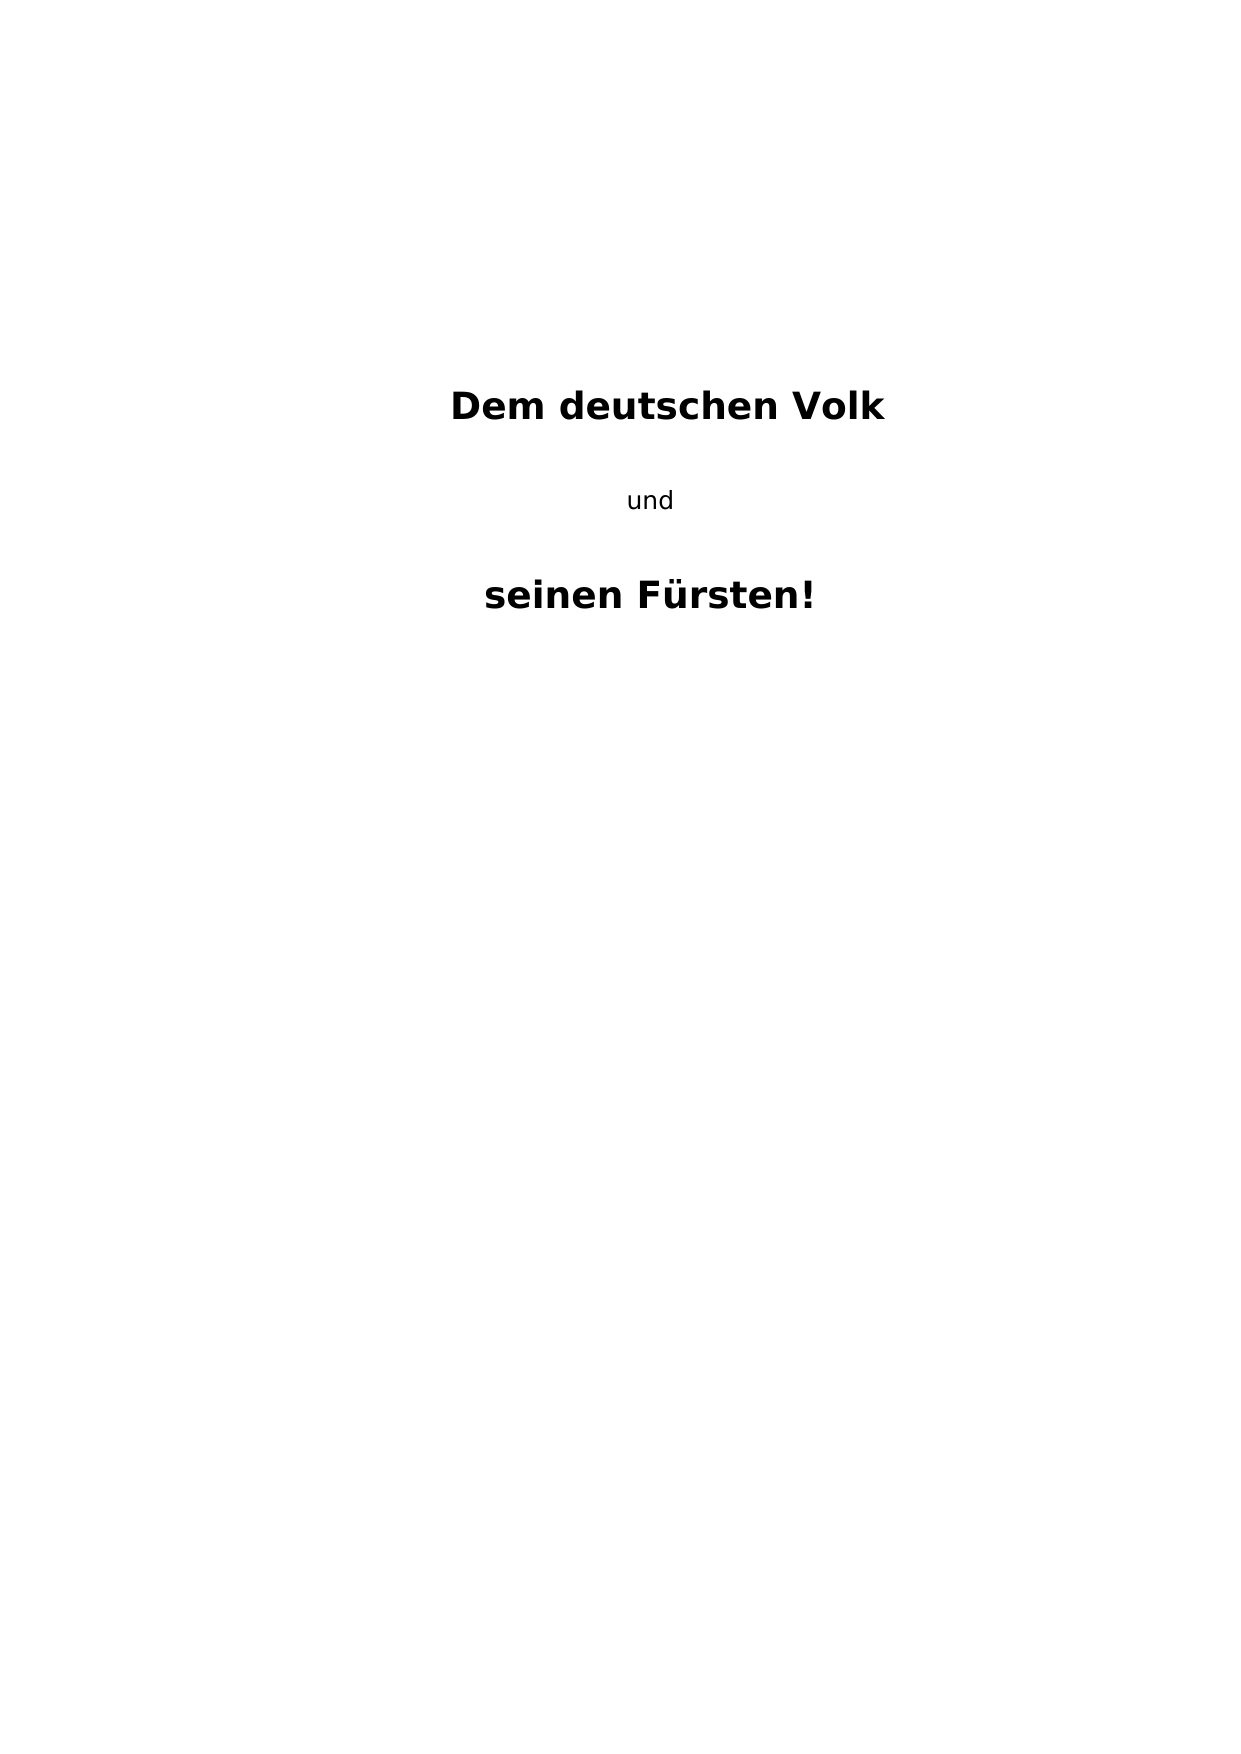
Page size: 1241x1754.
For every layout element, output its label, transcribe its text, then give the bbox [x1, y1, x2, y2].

text Dem deutschen Volk [450, 369, 1151, 428]
text seinen Fürsten! [150, 574, 1151, 617]
text und [150, 486, 1151, 515]
